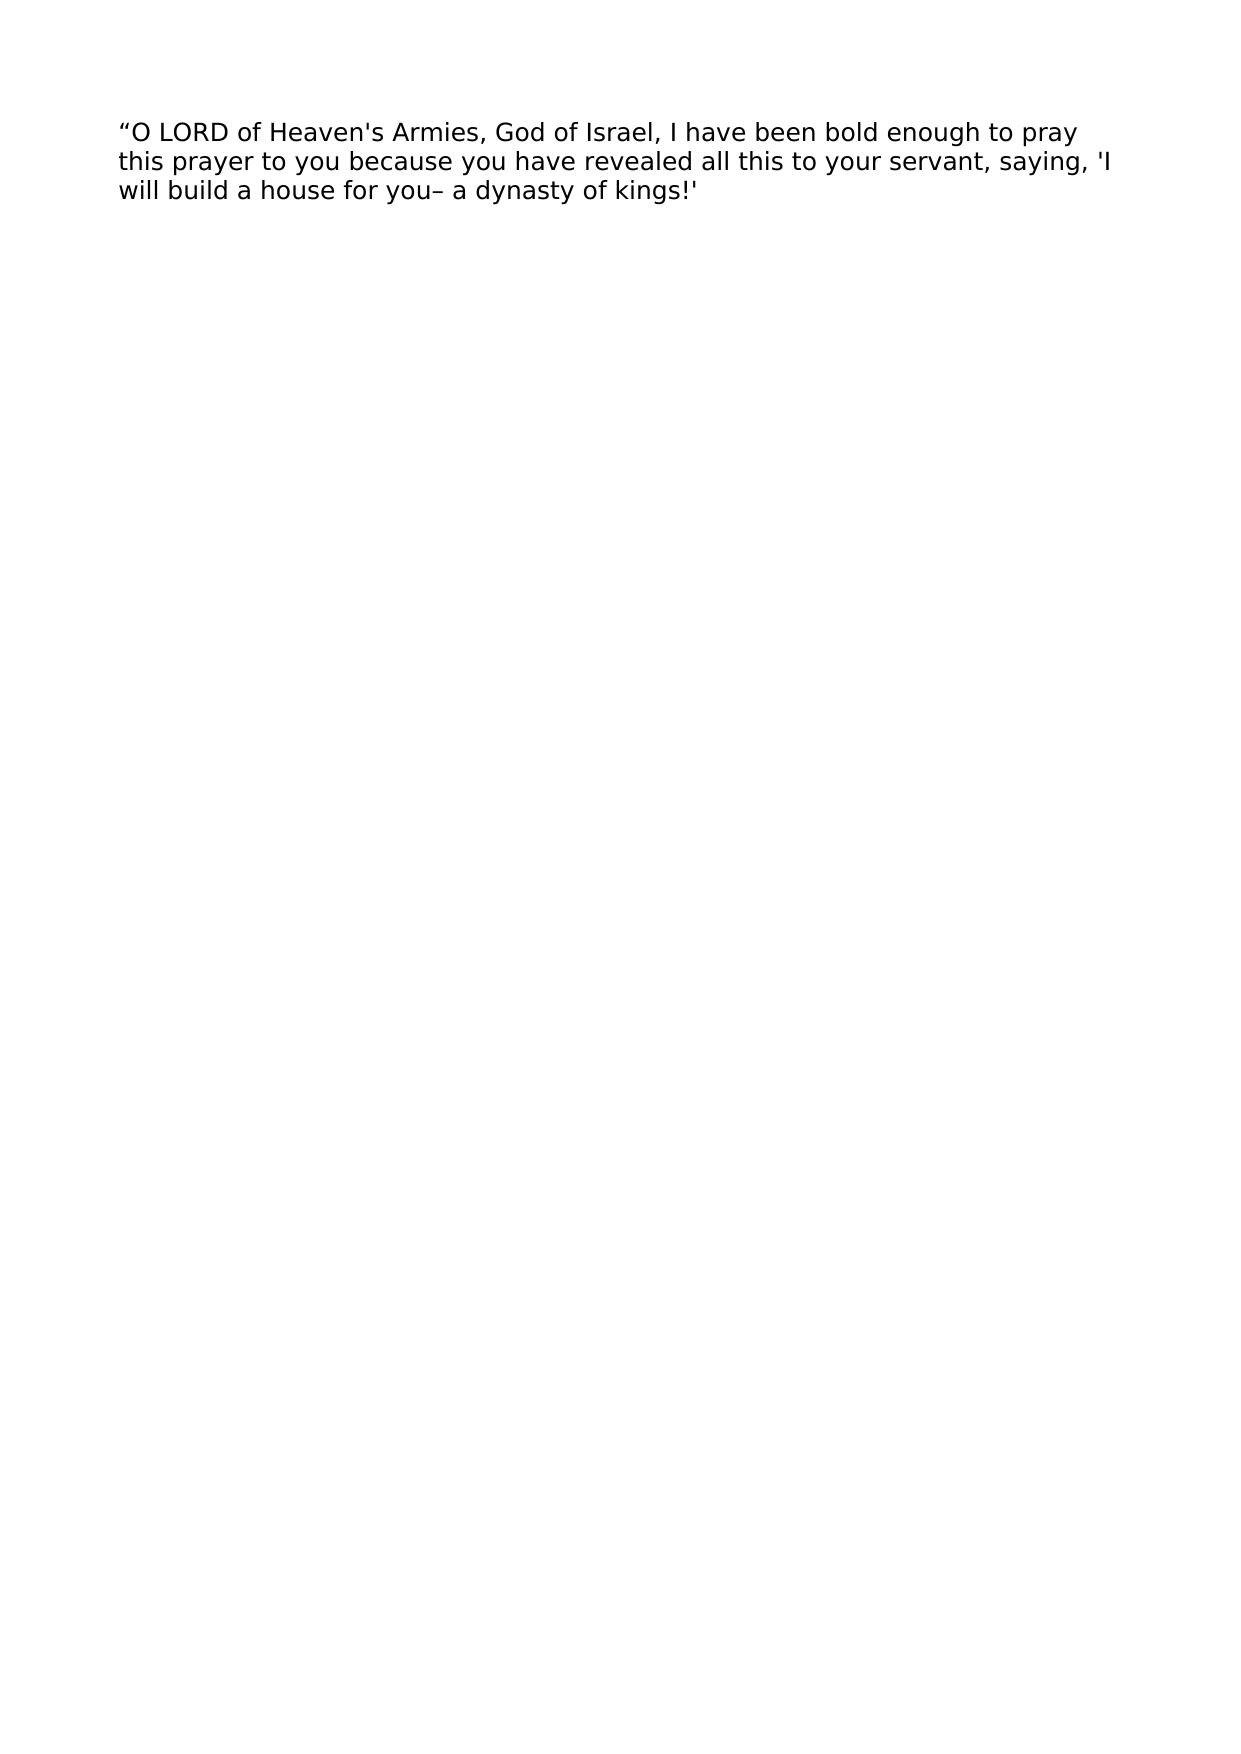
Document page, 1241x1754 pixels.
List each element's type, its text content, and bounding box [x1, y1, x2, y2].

text “O LORD of Heaven's Armies, God of Israel, I have been bold enough to pray this prayer to you because you have revealed all this to your servant, saying, 'I will build a house for you– a dynasty of kings!' [118, 118, 1122, 206]
